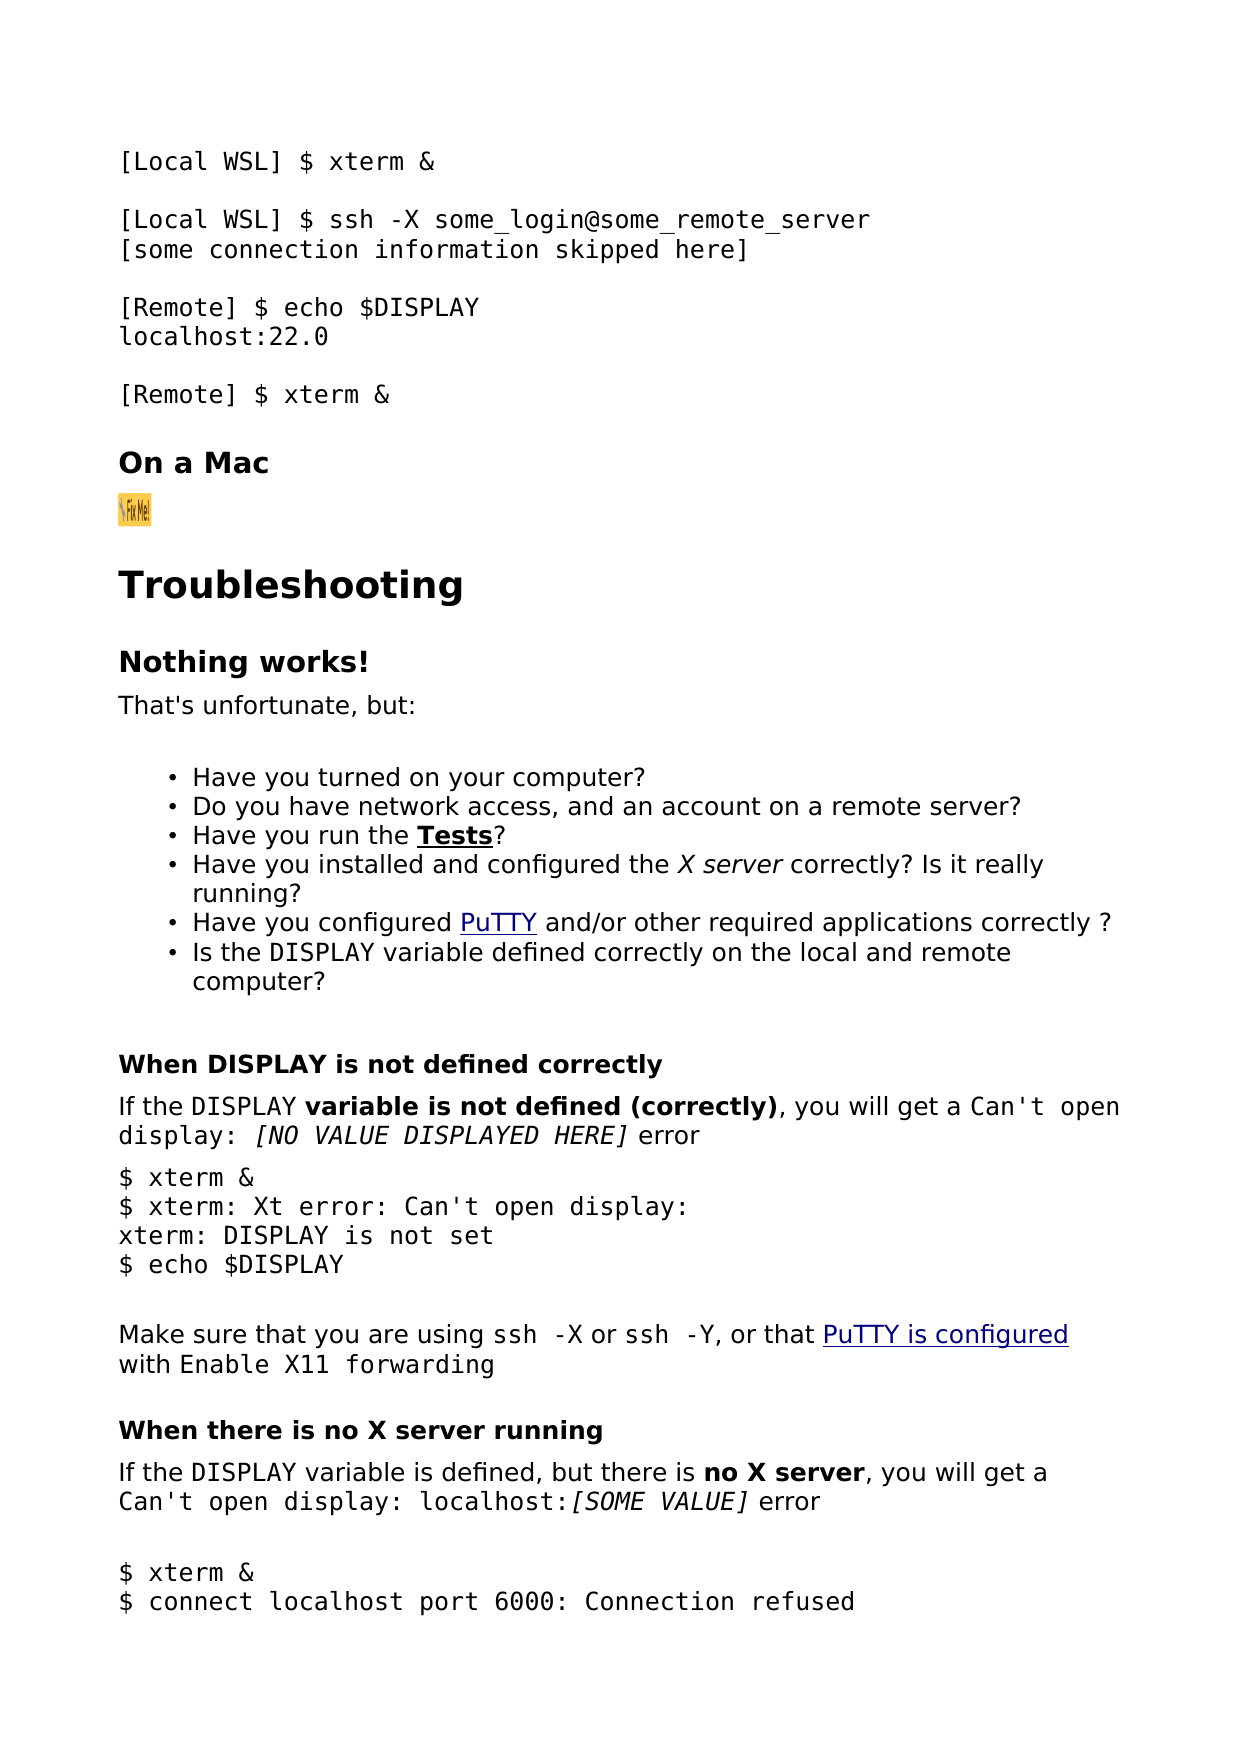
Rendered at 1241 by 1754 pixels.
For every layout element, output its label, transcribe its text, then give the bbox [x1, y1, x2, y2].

text If the DISPLAY variable is not defined (correctly), you will get a Can't open display: [NO VALUE DISPLAYED HERE] error [118, 1092, 1122, 1151]
text $ xterm & $ connect localhost port 6000: Connection refused [118, 1558, 1122, 1616]
list Have you installed and configured the X server correctly? Is it really running? [177, 850, 1122, 908]
text Make sure that you are using ssh -X or ssh -Y, or that PuTTY is configured with Enable X11 forwarding [118, 1321, 1122, 1379]
list Have you run the Tests? [177, 821, 1122, 850]
subtitle Nothing works! [118, 645, 1122, 679]
text That's unfortunate, but: [118, 692, 1122, 721]
list Do you have network access, and an account on a remote server? [177, 792, 1122, 821]
subtitle Troubleshooting [118, 564, 1122, 608]
list Is the DISPLAY variable defined correctly on the local and remote computer? [177, 938, 1122, 996]
list Have you turned on your computer? [177, 763, 1122, 792]
text $ xterm & $ xterm: Xt error: Can't open display: xterm: DISPLAY is not set $ echo $DISPLAY [118, 1163, 1122, 1309]
subtitle When DISPLAY is not defined correctly [118, 1051, 1122, 1080]
subtitle When there is no X server running [118, 1416, 1122, 1446]
list Have you configured PuTTY and/or other required applications correctly ? [177, 908, 1122, 938]
subtitle On a Mac [118, 447, 1122, 481]
text If the DISPLAY variable is defined, but there is no X server, you will get a Can't open display: localhost:[SOME VALUE] error [118, 1458, 1122, 1546]
text [Local WSL] $ xterm & [Local WSL] $ ssh -X some_login@some_remote_server [some connection information skipped here] [Remote] $ echo $DISPLAY localhost:22.0 [Remote] $ xterm & [118, 118, 1122, 410]
